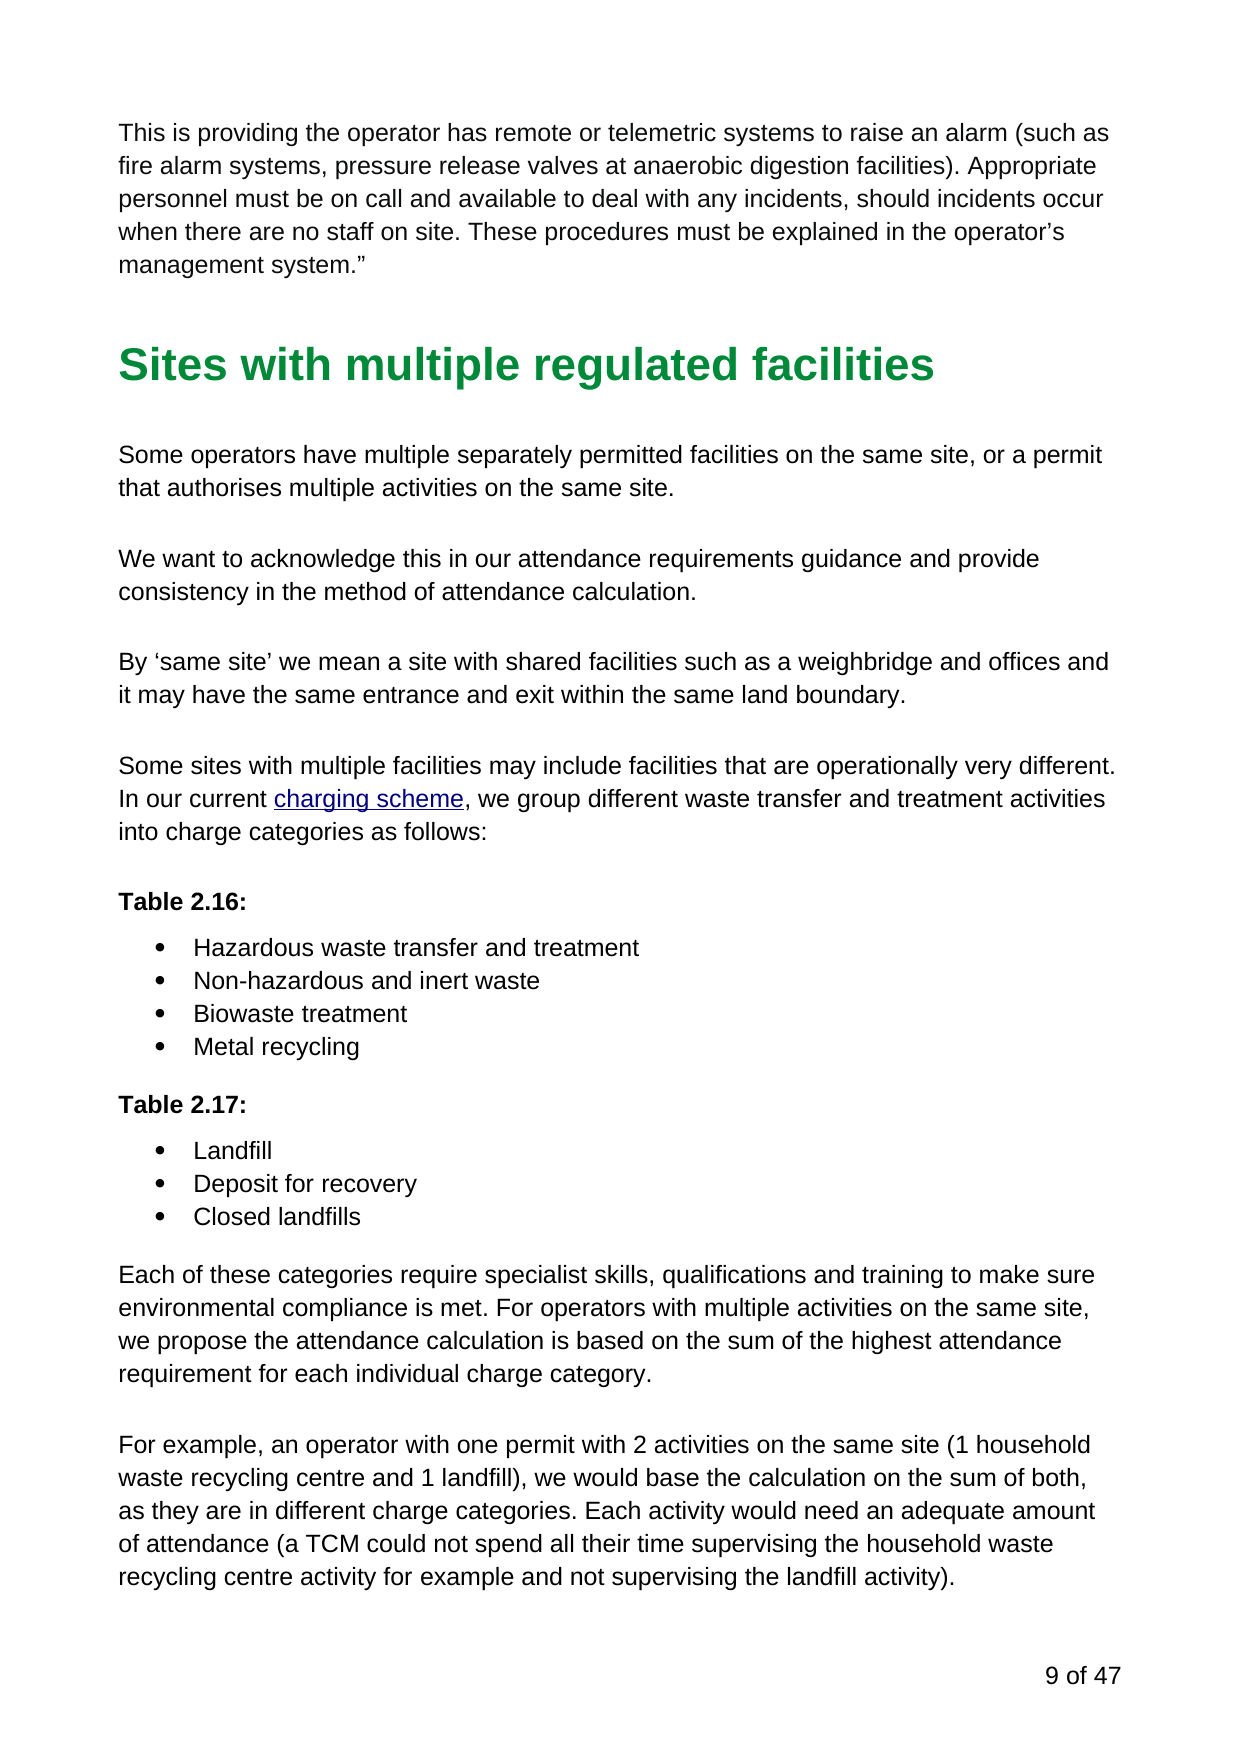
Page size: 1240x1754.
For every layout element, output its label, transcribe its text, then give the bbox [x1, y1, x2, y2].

list Closed landfills [156, 1202, 1121, 1231]
list Deposit for recovery [156, 1169, 1121, 1198]
text Some sites with multiple facilities may include facilities that are operationally very different. In our current charging scheme, we group different waste transfer and treatment activities into charge categories as follows: [118, 751, 1121, 846]
list Biowaste treatment [156, 999, 1121, 1028]
text We want to acknowledge this in our attendance requirements guidance and provide consistency in the method of attendance calculation. [118, 544, 1121, 605]
subtitle Sites with multiple regulated facilities [118, 337, 1121, 390]
text By ‘same site’ we mean a site with shared facilities such as a weighbridge and offices and it may have the same entrance and exit within the same land boundary. [118, 647, 1121, 709]
list Landfill [156, 1136, 1121, 1165]
text This is providing the operator has remote or telemetric systems to raise an alarm (such as fire alarm systems, pressure release valves at anaerobic digestion facilities). Appropriate personnel must be on call and available to deal with any incidents, should incidents occur when there are no staff on site. These procedures must be explained in the operator’s management system.” [118, 118, 1121, 279]
text Some operators have multiple separately permitted facilities on the same site, or a permit that authorises multiple activities on the same site. [118, 440, 1121, 502]
text Table 2.17: [118, 1090, 1121, 1119]
text For example, an operator with one permit with 2 activities on the same site (1 household waste recycling centre and 1 landfill), we would base the calculation on the sum of both, as they are in different charge categories. Each activity would need an adequate amount of attendance (a TCM could not spend all their time supervising the household waste recycling centre activity for example and not supervising the landfill activity). [118, 1430, 1121, 1591]
list Metal recycling [156, 1032, 1121, 1061]
text Table 2.16: [118, 887, 1121, 916]
list Non-hazardous and inert waste [156, 966, 1121, 995]
text Each of these categories require specialist skills, qualifications and training to make sure environmental compliance is met. For operators with multiple activities on the same site, we propose the attendance calculation is based on the sum of the highest attendance requirement for each individual charge category. [118, 1260, 1121, 1388]
list Hazardous waste transfer and treatment [156, 933, 1121, 962]
